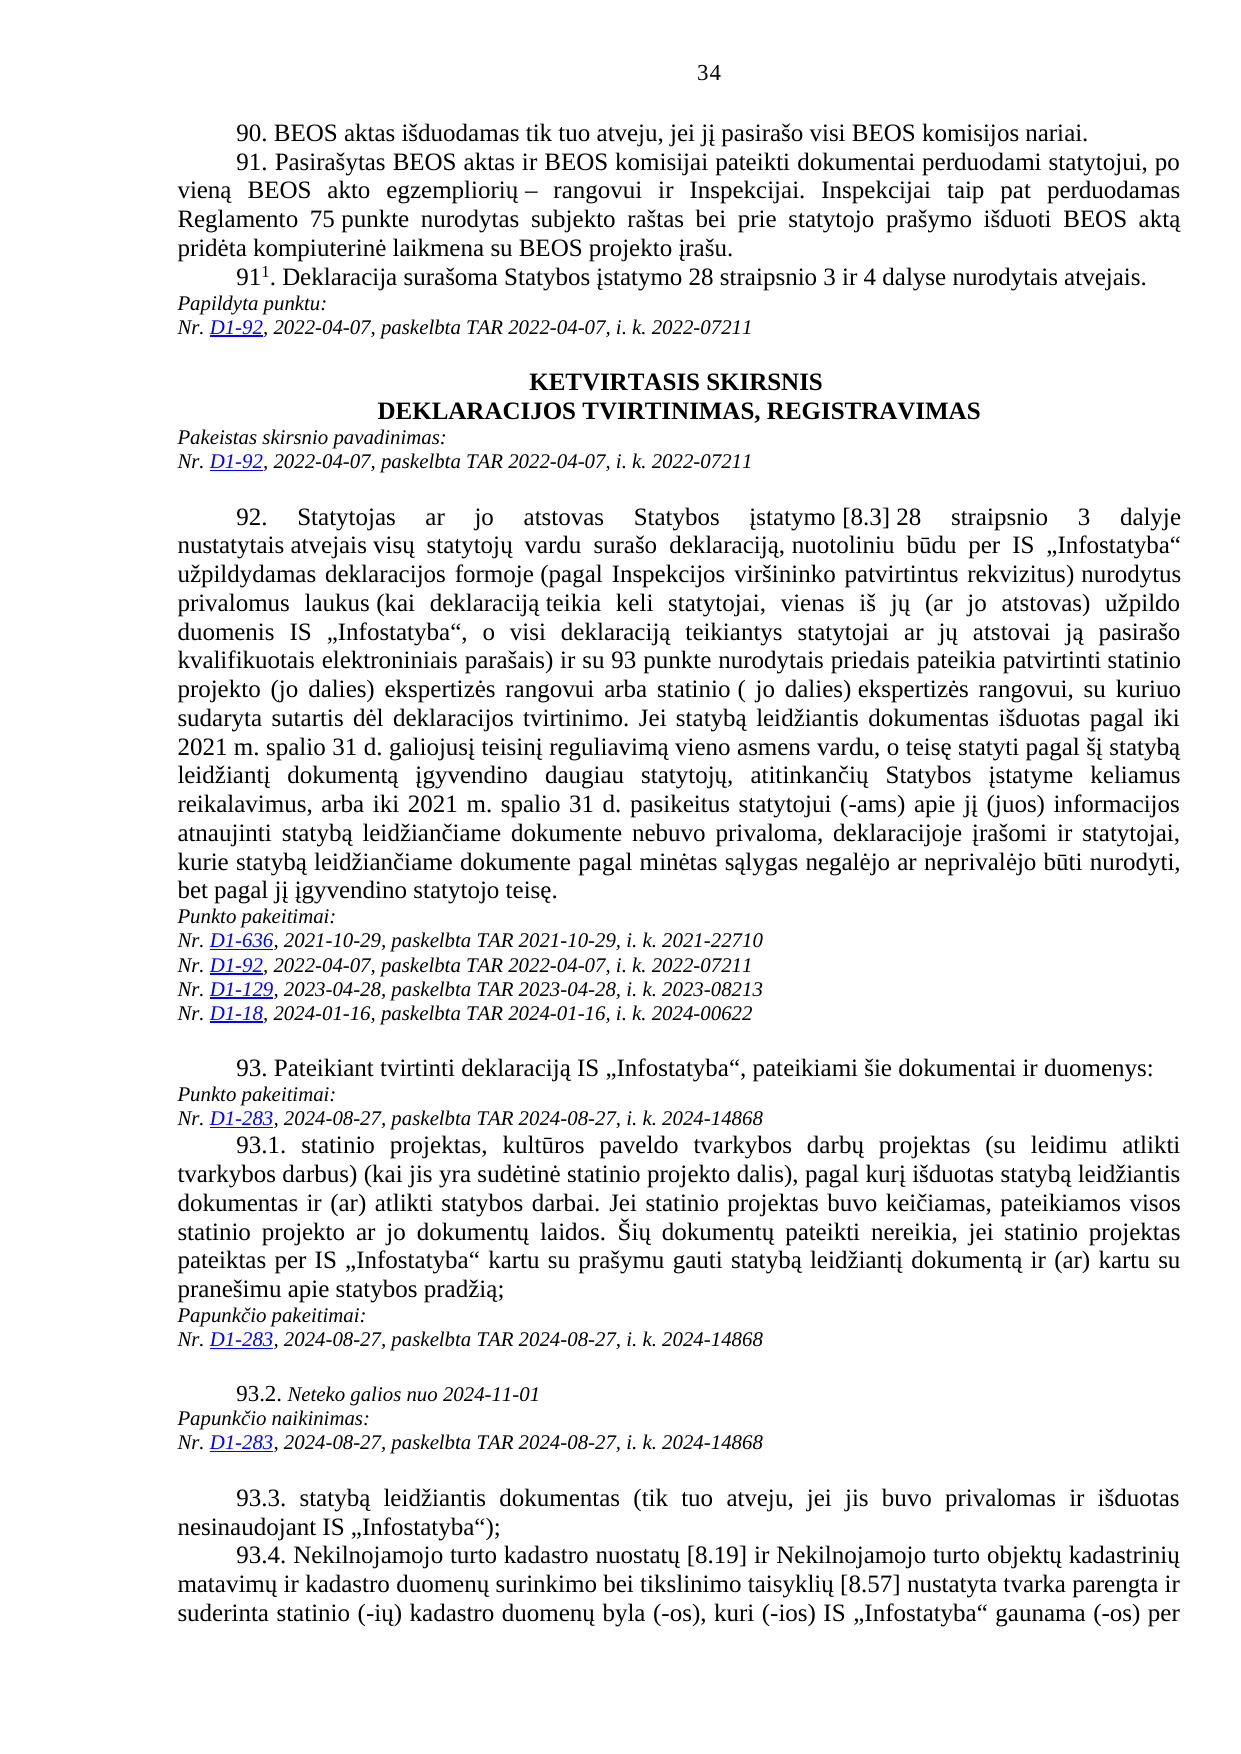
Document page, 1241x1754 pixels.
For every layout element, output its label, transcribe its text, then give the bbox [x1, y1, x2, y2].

text Nr. D1-129, 2023-04-28, paskelbta TAR 2023-04-28, i. k. 2023-08213 [177, 977, 1181, 1001]
text 93.2. Neteko galios nuo 2024-11-01 [177, 1380, 1181, 1406]
text Papunkčio naikinimas: [177, 1406, 1181, 1430]
text 92. Statytojas ar jo atstovas Statybos įstatymo [8.3] 28 straipsnio 3 dalyje nustatytais atvejais visų statytojų vardu surašo deklaraciją, nuotoliniu būdu per IS „Infostatyba“ užpildydamas deklaracijos formoje (pagal Inspekcijos viršininko patvirtintus rekvizitus) nurodytus privalomus laukus (kai deklaraciją teikia keli statytojai, vienas iš jų (ar jo atstovas) užpildo duomenis IS „Infostatyba“, o visi deklaraciją teikiantys statytojai ar jų atstovai ją pasirašo kvalifikuotais elektroniniais parašais) ir su 93 punkte nurodytais priedais pateikia patvirtinti statinio projekto (jo dalies) ekspertizės rangovui arba statinio ( jo dalies) ekspertizės rangovui, su kuriuo sudaryta sutartis dėl deklaracijos tvirtinimo. Jei statybą leidžiantis dokumentas išduotas pagal iki 2021 m. spalio 31 d. galiojusį teisinį reguliavimą vieno asmens vardu, o teisę statyti pagal šį statybą leidžiantį dokumentą įgyvendino daugiau statytojų, atitinkančių Statybos įstatyme keliamus reikalavimus, arba iki 2021 m. spalio 31 d. pasikeitus statytojui (-ams) apie jį (juos) informacijos atnaujinti statybą leidžiančiame dokumente nebuvo privaloma, deklaracijoje įrašomi ir statytojai, kurie statybą leidžiančiame dokumente pagal minėtas sąlygas negalėjo ar neprivalėjo būti nurodyti, bet pagal jį įgyvendino statytojo teisę. [177, 502, 1181, 904]
text Nr. D1-283, 2024-08-27, paskelbta TAR 2024-08-27, i. k. 2024-14868 [177, 1327, 1181, 1351]
text Nr. D1-18, 2024-01-16, paskelbta TAR 2024-01-16, i. k. 2024-00622 [177, 1001, 1181, 1025]
text Pakeistas skirsnio pavadinimas: [177, 425, 1181, 449]
text Nr. D1-283, 2024-08-27, paskelbta TAR 2024-08-27, i. k. 2024-14868 [177, 1430, 1181, 1454]
text Nr. D1-92, 2022-04-07, paskelbta TAR 2022-04-07, i. k. 2022-07211 [177, 315, 1181, 339]
text Nr. D1-92, 2022-04-07, paskelbta TAR 2022-04-07, i. k. 2022-07211 [177, 952, 1181, 977]
text 911. Deklaracija surašoma Statybos įstatymo 28 straipsnio 3 ir 4 dalyse nurodytais atvejais. [177, 262, 1181, 291]
text Papunkčio pakeitimai: [177, 1303, 1181, 1327]
text Punkto pakeitimai: [177, 1082, 1181, 1106]
text 93. Pateikiant tvirtinti deklaraciją IS „Infostatyba“, pateikiami šie dokumentai ir duomenys: [177, 1053, 1181, 1082]
text 91. Pasirašytas BEOS aktas ir BEOS komisijai pateikti dokumentai perduodami statytojui, po vieną BEOS akto egzempliorių – rangovui ir Inspekcijai. Inspekcijai taip pat perduodamas Reglamento 75 punkte nurodytas subjekto raštas bei prie statytojo prašymo išduoti BEOS aktą pridėta kompiuterinė laikmena su BEOS projekto įrašu. [177, 147, 1181, 262]
text Papildyta punktu: [177, 291, 1181, 315]
text Nr. D1-636, 2021-10-29, paskelbta TAR 2021-10-29, i. k. 2021-22710 [177, 928, 1181, 952]
text Nr. D1-283, 2024-08-27, paskelbta TAR 2024-08-27, i. k. 2024-14868 [177, 1106, 1181, 1130]
text Nr. D1-92, 2022-04-07, paskelbta TAR 2022-04-07, i. k. 2022-07211 [177, 449, 1181, 473]
text 90. BEOS aktas išduodamas tik tuo atveju, jei jį pasirašo visi BEOS komisijos nariai. [177, 118, 1181, 147]
text Punkto pakeitimai: [177, 904, 1181, 928]
text KETVIRTASIS SKIRSNIS [177, 367, 1181, 396]
text 93.3. statybą leidžiantis dokumentas (tik tuo atveju, jei jis buvo privalomas ir išduotas nesinaudojant IS „Infostatyba“); [177, 1483, 1181, 1540]
text 93.1. statinio projektas, kultūros paveldo tvarkybos darbų projektas (su leidimu atlikti tvarkybos darbus) (kai jis yra sudėtinė statinio projekto dalis), pagal kurį išduotas statybą leidžiantis dokumentas ir (ar) atlikti statybos darbai. Jei statinio projektas buvo keičiamas, pateikiamos visos statinio projekto ar jo dokumentų laidos. Šių dokumentų pateikti nereikia, jei statinio projektas pateiktas per IS „Infostatyba“ kartu su prašymu gauti statybą leidžiantį dokumentą ir (ar) kartu su pranešimu apie statybos pradžią; [177, 1130, 1181, 1303]
text 93.4. Nekilnojamojo turto kadastro nuostatų [8.19] ir Nekilnojamojo turto objektų kadastrinių matavimų ir kadastro duomenų surinkimo bei tikslinimo taisyklių [8.57] nustatyta tvarka parengta ir suderinta statinio (-ių) kadastro duomenų byla (-os), kuri (-ios) IS „Infostatyba“ gaunama (-os) per [177, 1540, 1181, 1627]
text DEKLARACIJOS TVIRTINIMAS, REGISTRAVIMAS [177, 396, 1181, 425]
